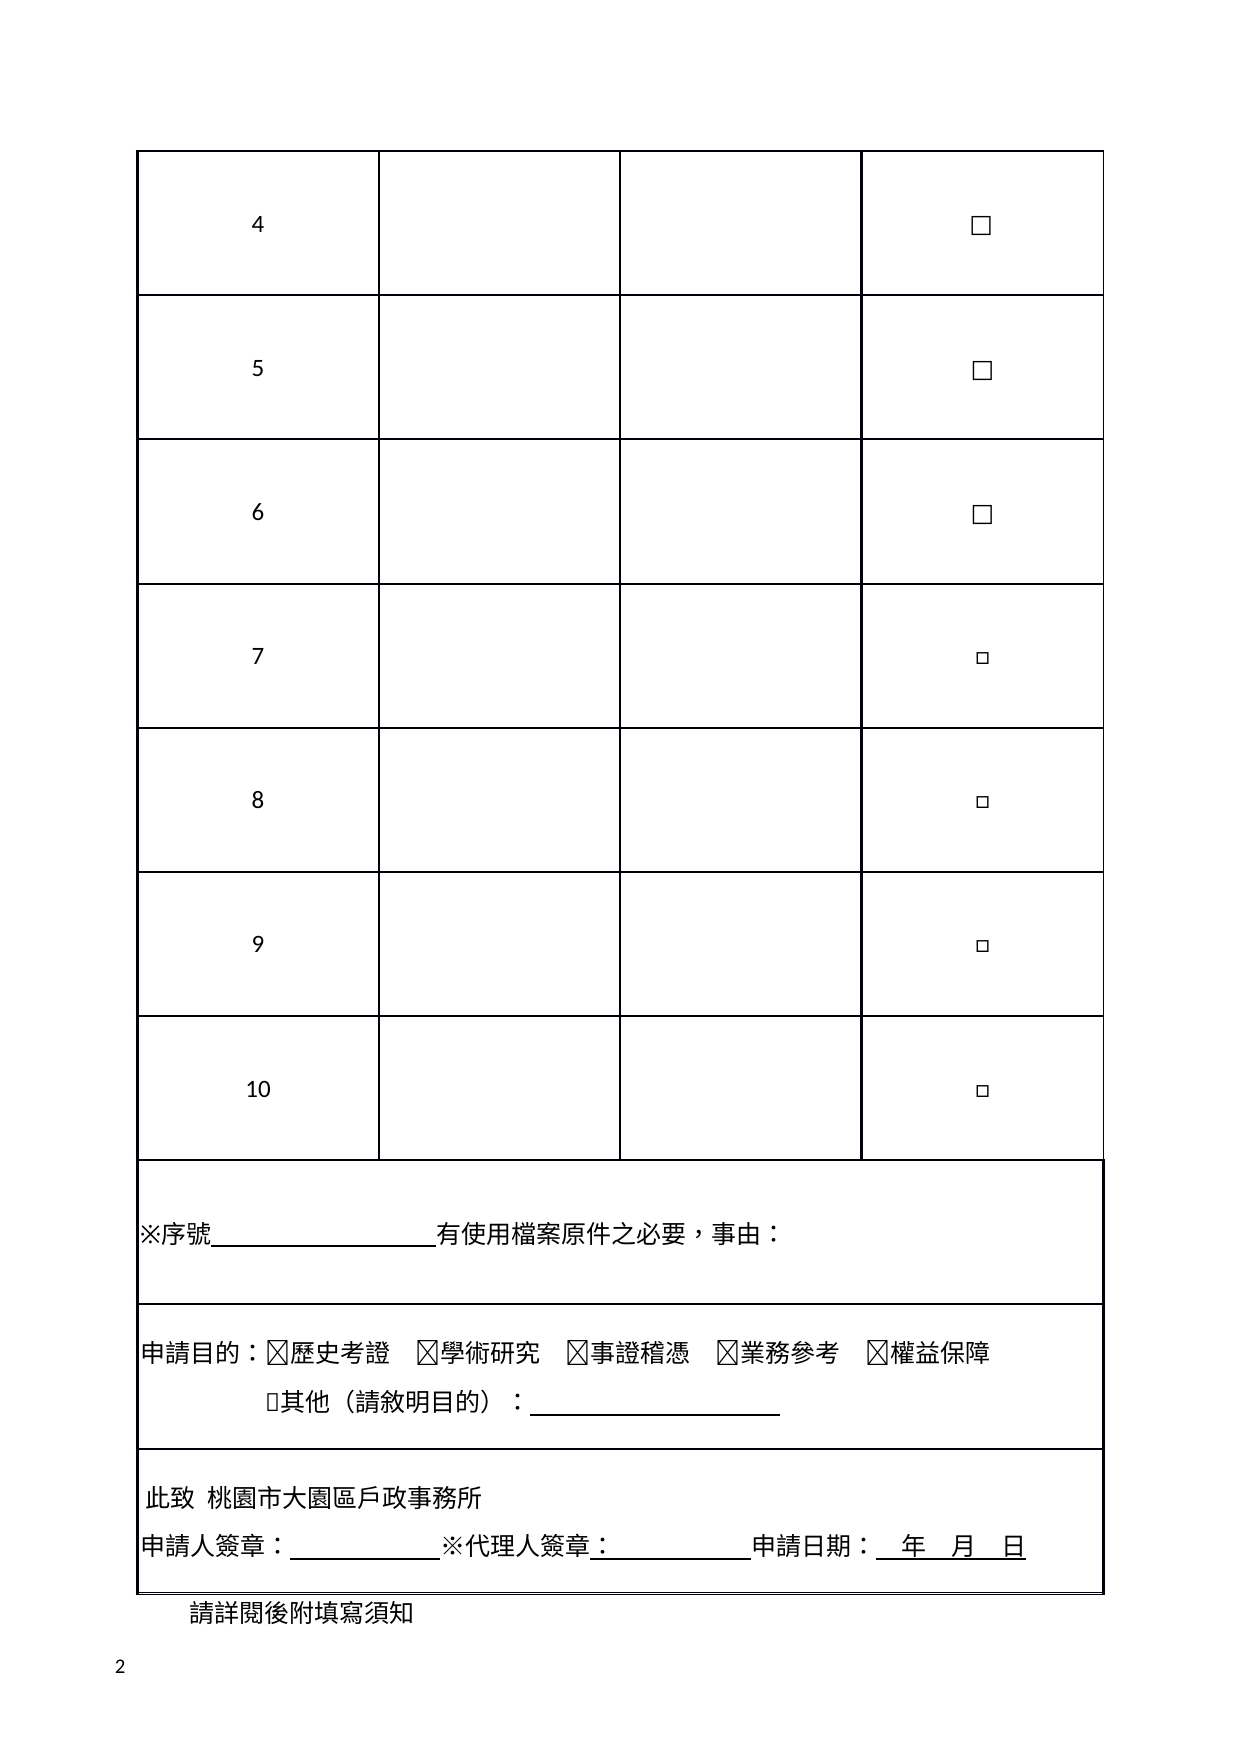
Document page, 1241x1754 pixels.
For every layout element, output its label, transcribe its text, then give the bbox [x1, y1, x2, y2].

table_cell [380, 440, 619, 582]
table_cell □ [863, 296, 1103, 438]
table_cell 此致 桃園市大園區戶政事務所 申請人簽章： ※代理人簽章： 申請日期： 年 月 日 [139, 1450, 1102, 1592]
table_cell ※序號 有使用檔案原件之必要，事由： [139, 1161, 1102, 1303]
table_cell □ [863, 729, 1103, 871]
table_cell □ [863, 440, 1103, 582]
table_cell 6 [139, 440, 378, 582]
table_cell □ [863, 585, 1103, 727]
text 請詳閱後附填寫須知 [114, 1594, 1126, 1630]
table_cell 10 [139, 1017, 378, 1159]
table_cell [380, 585, 619, 727]
table_cell [621, 152, 860, 294]
table_cell 8 [139, 729, 378, 871]
table_cell □ [863, 873, 1103, 1015]
table_cell □ [863, 1017, 1103, 1159]
table_cell 申請目的：歷史考證 學術研究 事證稽憑 業務參考 權益保障 其他（請敘明目的）： [139, 1305, 1102, 1447]
table_cell [621, 1017, 860, 1159]
table_cell 4 [139, 152, 378, 294]
table_cell [621, 296, 860, 438]
table_cell [380, 152, 619, 294]
table_cell □ [863, 152, 1103, 294]
table_cell [621, 440, 860, 582]
table_cell [621, 585, 860, 727]
table_cell 9 [139, 873, 378, 1015]
table_cell [380, 1017, 619, 1159]
table_cell [621, 729, 860, 871]
table_cell [380, 729, 619, 871]
table_cell 7 [139, 585, 378, 727]
table_cell [621, 873, 860, 1015]
table_cell 5 [139, 296, 378, 438]
table_cell [380, 296, 619, 438]
table_cell [380, 873, 619, 1015]
